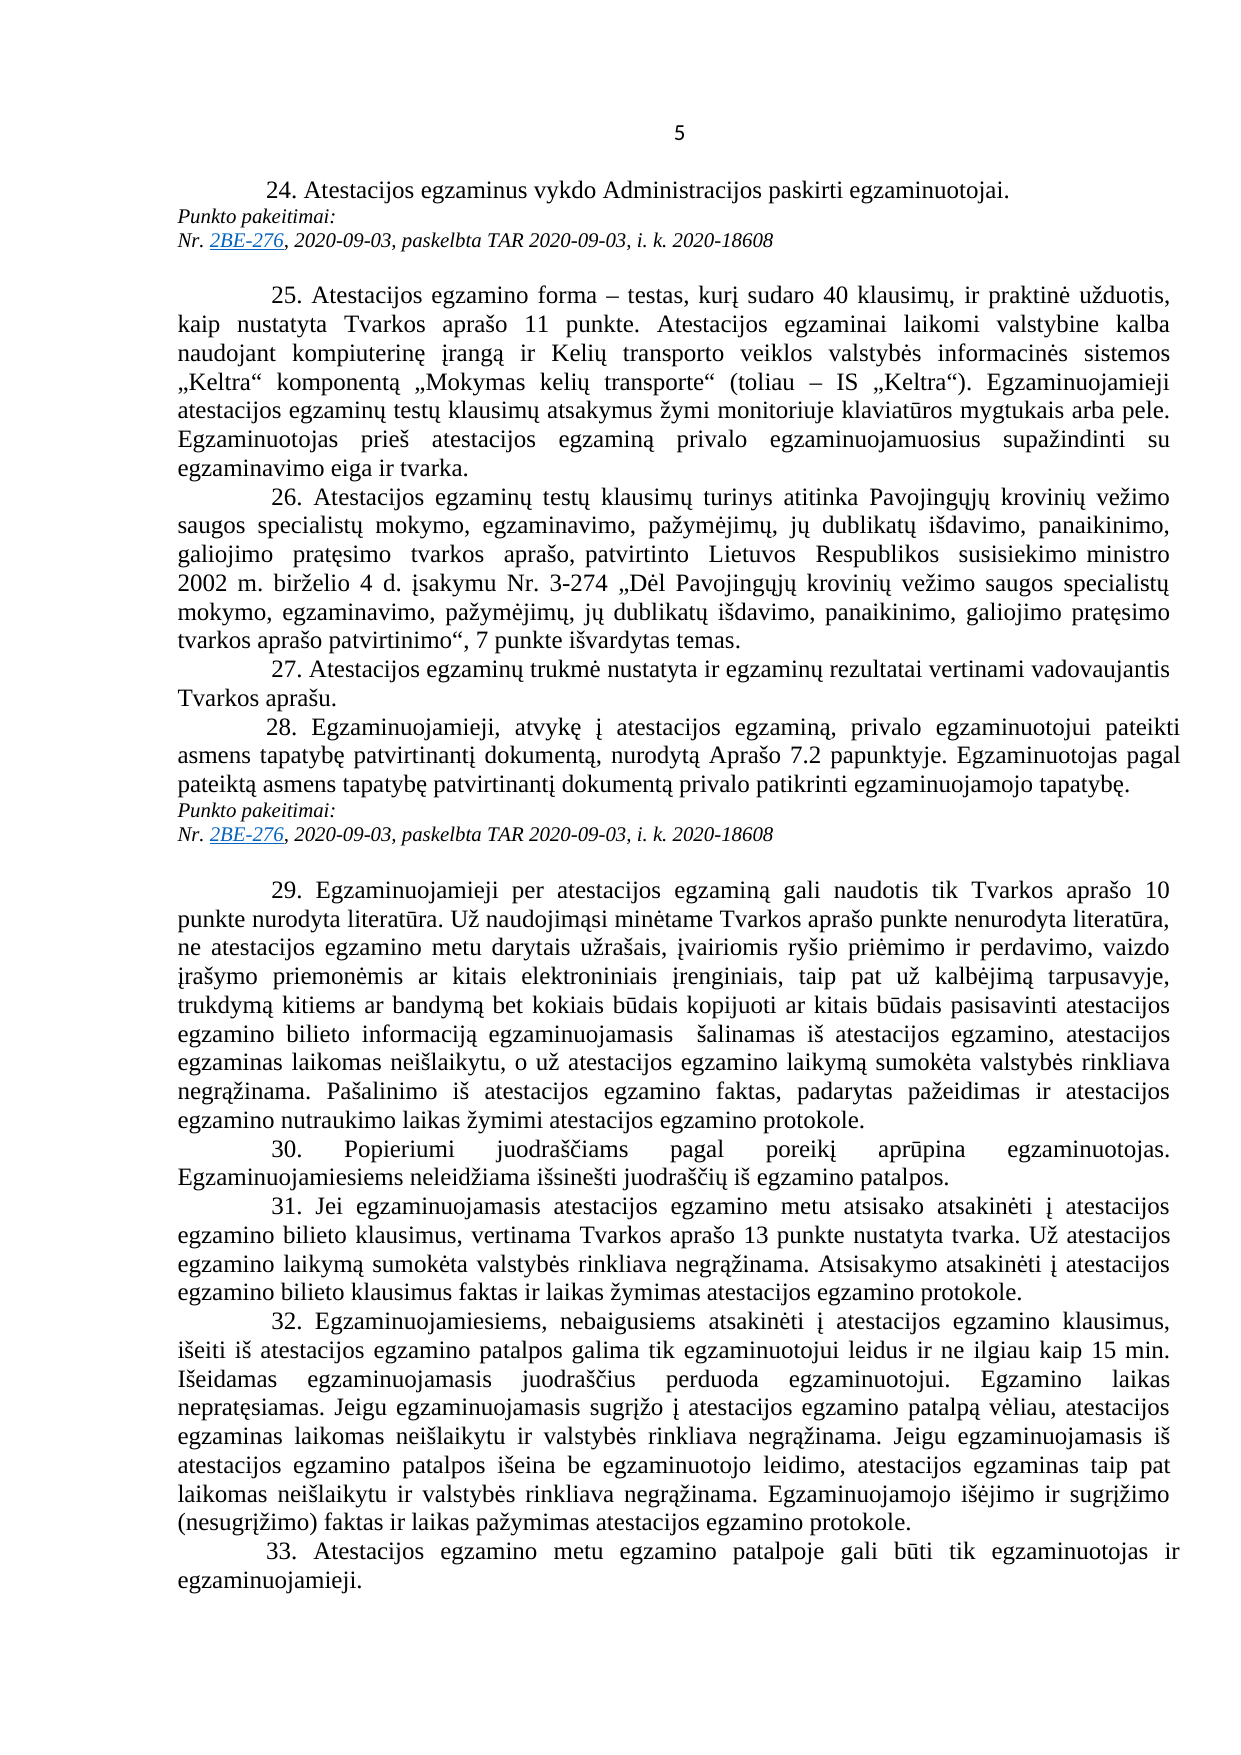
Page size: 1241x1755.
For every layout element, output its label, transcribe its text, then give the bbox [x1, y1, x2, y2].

text Nr. 2BE-276, 2020-09-03, paskelbta TAR 2020-09-03, i. k. 2020-18608 [177, 228, 1181, 252]
text 27. Atestacijos egzaminų trukmė nustatyta ir egzaminų rezultatai vertinami vadovaujantis Tvarkos aprašu. [177, 654, 1171, 712]
text Punkto pakeitimai: [177, 798, 1181, 822]
text 28. Egzaminuojamieji, atvykę į atestacijos egzaminą, privalo egzaminuotojui pateikti asmens tapatybę patvirtinantį dokumentą, nurodytą Aprašo 7.2 papunktyje. Egzaminuotojas pagal pateiktą asmens tapatybę patvirtinantį dokumentą privalo patikrinti egzaminuojamojo tapatybę. [177, 712, 1181, 798]
text 31. Jei egzaminuojamasis atestacijos egzamino metu atsisako atsakinėti į atestacijos egzamino bilieto klausimus, vertinama Tvarkos aprašo 13 punkte nustatyta tvarka. Už atestacijos egzamino laikymą sumokėta valstybės rinkliava negrąžinama. Atsisakymo atsakinėti į atestacijos egzamino bilieto klausimus faktas ir laikas žymimas atestacijos egzamino protokole. [177, 1191, 1171, 1306]
text Nr. 2BE-276, 2020-09-03, paskelbta TAR 2020-09-03, i. k. 2020-18608 [177, 822, 1181, 846]
text 24. Atestacijos egzaminus vykdo Administracijos paskirti egzaminuotojai. [177, 175, 1181, 204]
text 25. Atestacijos egzamino forma – testas, kurį sudaro 40 klausimų, ir praktinė užduotis, kaip nustatyta Tvarkos aprašo 11 punkte. Atestacijos egzaminai laikomi valstybine kalba naudojant kompiuterinę įrangą ir Kelių transporto veiklos valstybės informacinės sistemos „Keltra“ komponentą „Mokymas kelių transporte“ (toliau – IS „Keltra“). Egzaminuojamieji atestacijos egzaminų testų klausimų atsakymus žymi monitoriuje klaviatūros mygtukais arba pele. Egzaminuotojas prieš atestacijos egzaminą privalo egzaminuojamuosius supažindinti su egzaminavimo eiga ir tvarka. [177, 281, 1171, 482]
text 29. Egzaminuojamieji per atestacijos egzaminą gali naudotis tik Tvarkos aprašo 10 punkte nurodyta literatūra. Už naudojimąsi minėtame Tvarkos aprašo punkte nenurodyta literatūra, ne atestacijos egzamino metu darytais užrašais, įvairiomis ryšio priėmimo ir perdavimo, vaizdo įrašymo priemonėmis ar kitais elektroniniais įrenginiais, taip pat už kalbėjimą tarpusavyje, trukdymą kitiems ar bandymą bet kokiais būdais kopijuoti ar kitais būdais pasisavinti atestacijos egzamino bilieto informaciją egzaminuojamasis šalinamas iš atestacijos egzamino, atestacijos egzaminas laikomas neišlaikytu, o už atestacijos egzamino laikymą sumokėta valstybės rinkliava negrąžinama. Pašalinimo iš atestacijos egzamino faktas, padarytas pažeidimas ir atestacijos egzamino nutraukimo laikas žymimi atestacijos egzamino protokole. [177, 875, 1171, 1134]
text 32. Egzaminuojamiesiems, nebaigusiems atsakinėti į atestacijos egzamino klausimus, išeiti iš atestacijos egzamino patalpos galima tik egzaminuotojui leidus ir ne ilgiau kaip 15 min. Išeidamas egzaminuojamasis juodraščius perduoda egzaminuotojui. Egzamino laikas nepratęsiamas. Jeigu egzaminuojamasis sugrįžo į atestacijos egzamino patalpą vėliau, atestacijos egzaminas laikomas neišlaikytu ir valstybės rinkliava negrąžinama. Jeigu egzaminuojamasis iš atestacijos egzamino patalpos išeina be egzaminuotojo leidimo, atestacijos egzaminas taip pat laikomas neišlaikytu ir valstybės rinkliava negrąžinama. Egzaminuojamojo išėjimo ir sugrįžimo (nesugrįžimo) faktas ir laikas pažymimas atestacijos egzamino protokole. [177, 1306, 1171, 1536]
text 30. Popieriumi juodraščiams pagal poreikį aprūpina egzaminuotojas. Egzaminuojamiesiems neleidžiama išsinešti juodraščių iš egzamino patalpos. [177, 1134, 1171, 1191]
text Punkto pakeitimai: [177, 204, 1181, 228]
text 26. Atestacijos egzaminų testų klausimų turinys atitinka Pavojingųjų krovinių vežimo saugos specialistų mokymo, egzaminavimo, pažymėjimų, jų dublikatų išdavimo, panaikinimo, galiojimo pratęsimo tvarkos aprašo, patvirtinto Lietuvos Respublikos susisiekimo ministro 2002 m. birželio 4 d. įsakymu Nr. 3-274 „Dėl Pavojingųjų krovinių vežimo saugos specialistų mokymo, egzaminavimo, pažymėjimų, jų dublikatų išdavimo, panaikinimo, galiojimo pratęsimo tvarkos aprašo patvirtinimo“, 7 punkte išvardytas temas. [177, 482, 1171, 654]
text 33. Atestacijos egzamino metu egzamino patalpoje gali būti tik egzaminuotojas ir egzaminuojamieji. [177, 1536, 1181, 1594]
